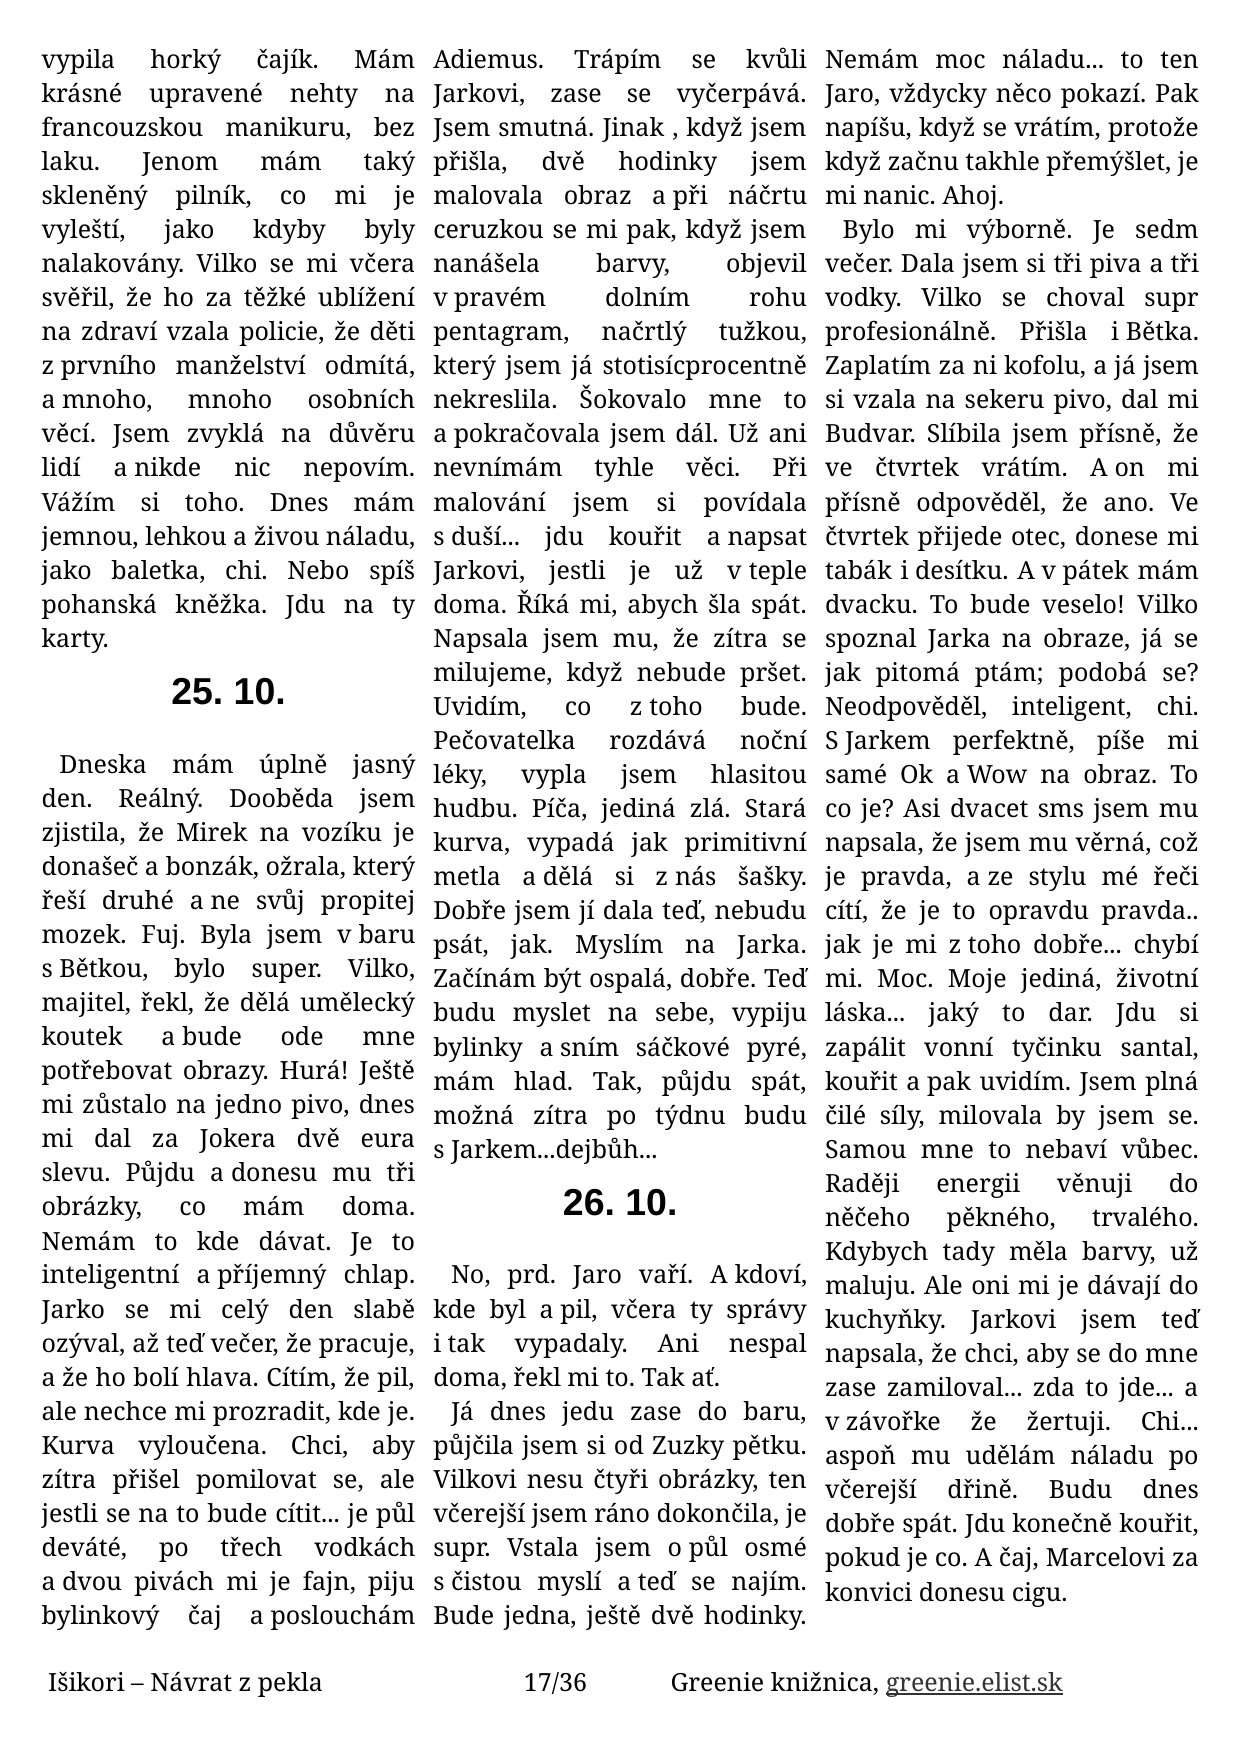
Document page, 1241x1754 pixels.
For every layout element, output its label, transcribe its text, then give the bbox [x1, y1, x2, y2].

text Já dnes jedu zase do baru, půjčila jsem si od Zuzky pětku. Vilkovi nesu čtyři obrázky, ten včerejší jsem ráno dokončila, je supr. Vstala jsem o půl osmé s čistou myslí a teď se najím. Bude jedna, ještě dvě hodinky. [433, 1393, 807, 1632]
text Nemám moc náladu... to ten Jaro, vždycky něco pokazí. Pak napíšu, když se vrátím, protože když začnu takhle přemýšlet, je mi nanic. Ahoj. [825, 41, 1199, 212]
text Adiemus. Trápím se kvůli Jarkovi, zase se vyčerpává. Jsem smutná. Jinak , když jsem přišla, dvě hodinky jsem malovala obraz a při náčrtu ceruzkou se mi pak, když jsem nanášela barvy, objevil v pravém dolním rohu pentagram, načrtlý tužkou, který jsem já stotisícprocentně nekreslila. Šokovalo mne to a pokračovala jsem dál. Už ani nevnímám tyhle věci. Při malování jsem si povídala s duší... jdu kouřit a napsat Jarkovi, jestli je už v teple doma. Říká mi, abych šla spát. Napsala jsem mu, že zítra se milujeme, když nebude pršet. Uvidím, co z toho bude. Pečovatelka rozdává noční léky, vypla jsem hlasitou hudbu. Píča, jediná zlá. Stará kurva, vypadá jak primitivní metla a dělá si z nás šašky. Dobře jsem jí dala teď, nebudu psát, jak. Myslím na Jarka. Začínám být ospalá, dobře. Teď budu myslet na sebe, vypiju bylinky a sním sáčkové pyré, mám hlad. Tak, půjdu spát, možná zítra po týdnu budu s Jarkem...dejbůh... [433, 41, 807, 1165]
text Bylo mi výborně. Je sedm večer. Dala jsem si tři piva a tři vodky. Vilko se choval supr profesionálně. Přišla i Bětka. Zaplatím za ni kofolu, a já jsem si vzala na sekeru pivo, dal mi Budvar. Slíbila jsem přísně, že ve čtvrtek vrátím. A on mi přísně odpověděl, že ano. Ve čtvrtek přijede otec, donese mi tabák i desítku. A v pátek mám dvacku. To bude veselo! Vilko spoznal Jarka na obraze, já se jak pitomá ptám; podobá se? Neodpověděl, inteligent, chi. S Jarkem perfektně, píše mi samé Ok a Wow na obraz. To co je? Asi dvacet sms jsem mu napsala, že jsem mu věrná, což je pravda, a ze stylu mé řeči cítí, že je to opravdu pravda.. jak je mi z toho dobře... chybí mi. Moc. Moje jediná, životní láska... jaký to dar. Jdu si zapálit vonní tyčinku santal, kouřit a pak uvidím. Jsem plná čilé síly, milovala by jsem se. Samou mne to nebaví vůbec. Raději energii věnuji do něčeho pěkného, trvalého. Kdybych tady měla barvy, už maluju. Ale oni mi je dávají do kuchyňky. Jarkovi jsem teď napsala, že chci, aby se do mne zase zamiloval... zda to jde... a v závořke že žertuji. Chi... aspoň mu udělám náladu po včerejší dřině. Budu dnes dobře spát. Jdu konečně kouřit, pokud je co. A čaj, Marcelovi za konvici donesu cigu. [825, 212, 1199, 1608]
subtitle 26. 10. [433, 1180, 807, 1223]
text Dneska mám úplně jasný den. Reálný. Dooběda jsem zjistila, že Mirek na vozíku je donašeč a bonzák, ožrala, který řeší druhé a ne svůj propitej mozek. Fuj. Byla jsem v baru s Bětkou, bylo super. Vilko, majitel, řekl, že dělá umělecký koutek a bude ode mne potřebovat obrazy. Hurá! Ještě mi zůstalo na jedno pivo, dnes mi dal za Jokera dvě eura slevu. Půjdu a donesu mu tři obrázky, co mám doma. Nemám to kde dávat. Je to inteligentní a příjemný chlap. Jarko se mi celý den slabě ozýval, až teď večer, že pracuje, a že ho bolí hlava. Cítím, že pil, ale nechce mi prozradit, kde je. Kurva vyloučena. Chci, aby zítra přišel pomilovat se, ale jestli se na to bude cítit... je půl deváté, po třech vodkách a dvou pivách mi je fajn, piju bylinkový čaj a poslouchám [41, 746, 415, 1632]
subtitle 25. 10. [41, 669, 415, 712]
text vypila horký čajík. Mám krásné upravené nehty na francouzskou manikuru, bez laku. Jenom mám taký skleněný pilník, co mi je vyleští, jako kdyby byly nalakovány. Vilko se mi včera svěřil, že ho za těžké ublížení na zdraví vzala policie, že děti z prvního manželství odmítá, a mnoho, mnoho osobních věcí. Jsem zvyklá na důvěru lidí a nikde nic nepovím. Vážím si toho. Dnes mám jemnou, lehkou a živou náladu, jako baletka, chi. Nebo spíš pohanská kněžka. Jdu na ty karty. [41, 41, 415, 654]
text No, prd. Jaro vaří. A kdoví, kde byl a pil, včera ty správy i tak vypadaly. Ani nespal doma, řekl mi to. Tak ať. [433, 1257, 807, 1393]
